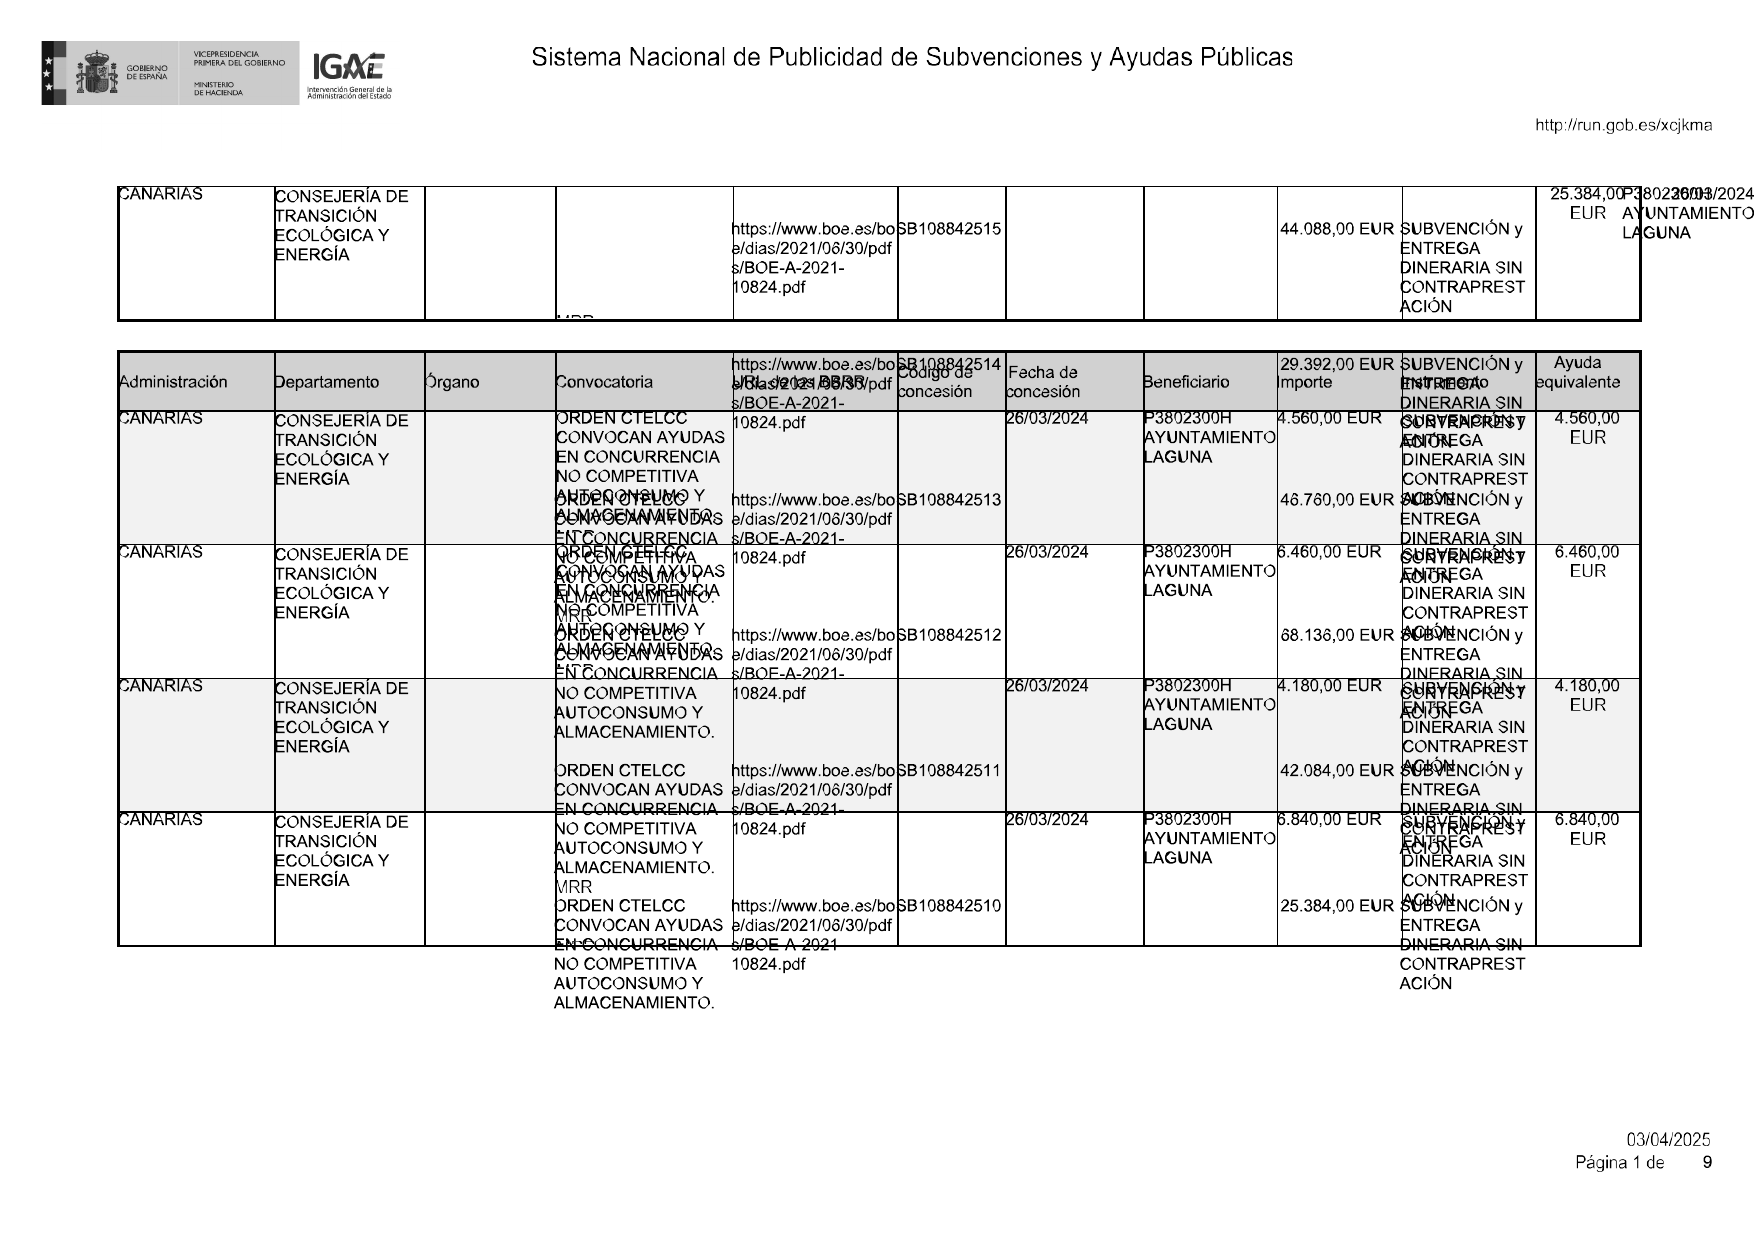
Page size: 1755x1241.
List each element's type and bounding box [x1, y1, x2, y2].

table_cell [734, 412, 897, 544]
table_cell [599, 553, 606, 562]
table_cell [599, 586, 606, 593]
table_cell [570, 617, 577, 628]
table_cell [426, 813, 555, 945]
table_cell [1278, 412, 1402, 544]
table_header [276, 353, 424, 410]
table_cell [1403, 545, 1535, 678]
table_cell [597, 534, 604, 543]
table_cell [624, 574, 645, 594]
table_cell [1403, 412, 1535, 544]
table_cell [1406, 455, 1411, 464]
table_cell [1403, 813, 1535, 945]
table_cell [577, 597, 589, 609]
table_cell [160, 813, 165, 824]
table_cell [615, 603, 621, 611]
table_cell [1007, 187, 1143, 319]
table_cell [121, 679, 133, 690]
table_cell [651, 553, 663, 581]
table_cell [568, 589, 575, 603]
table_header [1278, 353, 1402, 410]
table_cell [597, 805, 604, 811]
table_cell [1007, 412, 1143, 544]
table_cell [557, 813, 733, 945]
table_header [734, 353, 897, 410]
table_cell [899, 679, 1005, 811]
table_cell [1145, 187, 1277, 319]
table_cell [589, 595, 603, 614]
table_cell [1406, 723, 1411, 731]
table_cell [557, 412, 733, 544]
table_cell [1403, 827, 1412, 833]
table_cell [575, 545, 590, 572]
table_cell [160, 679, 165, 691]
table_cell [1038, 413, 1044, 422]
table_cell [557, 576, 569, 590]
table_cell [1462, 813, 1474, 834]
table_cell [1361, 412, 1366, 422]
table_cell [1433, 761, 1440, 769]
table_cell [1007, 813, 1143, 945]
table_cell [426, 412, 555, 544]
table_cell [615, 545, 624, 559]
table_cell [899, 813, 1005, 945]
table_cell [559, 413, 566, 422]
table_cell [1415, 282, 1422, 291]
table_cell [1490, 817, 1498, 826]
table_cell [643, 573, 652, 600]
table_cell [1361, 545, 1366, 556]
table_cell [899, 187, 1005, 319]
table_header [900, 369, 909, 376]
table_cell [559, 433, 568, 441]
table_cell [602, 550, 610, 571]
table_cell [120, 412, 274, 544]
table_cell [615, 574, 622, 581]
table_cell [700, 592, 708, 601]
table_cell [1537, 412, 1639, 544]
table_cell [657, 545, 666, 551]
table_cell [1406, 831, 1415, 845]
table_header [1403, 399, 1409, 407]
table_cell [1038, 681, 1044, 690]
table_cell [426, 679, 555, 811]
table_cell [571, 567, 578, 575]
table_cell [1403, 679, 1535, 811]
table_cell [152, 813, 157, 824]
table_cell [1433, 815, 1440, 835]
table_cell [1187, 814, 1198, 823]
table_cell [1145, 679, 1277, 811]
table_cell [145, 187, 150, 195]
table_cell [1414, 708, 1422, 717]
table_cell [276, 813, 424, 945]
table_cell [557, 766, 564, 774]
table_cell [603, 574, 609, 581]
table_cell [654, 574, 681, 593]
table_cell [560, 567, 568, 575]
table_cell [597, 669, 604, 678]
table_cell [1406, 589, 1411, 597]
table_cell [899, 545, 1005, 678]
table_cell [557, 651, 566, 658]
table_header [1007, 353, 1143, 410]
table_cell [557, 901, 564, 910]
table_cell [1278, 545, 1402, 678]
table_cell [120, 679, 274, 811]
table_header [427, 377, 434, 386]
table_cell [1278, 679, 1402, 811]
table_cell [601, 605, 608, 614]
table_cell [1145, 813, 1277, 945]
table_cell [1537, 187, 1639, 319]
table_cell [615, 592, 623, 603]
table_cell [557, 632, 564, 639]
table_cell [584, 547, 590, 554]
table_cell [121, 187, 134, 198]
table_cell [1504, 813, 1509, 822]
table_cell [152, 545, 157, 557]
table_cell [152, 412, 156, 423]
table_cell [646, 545, 655, 551]
table_header [899, 353, 1005, 410]
table_cell [276, 412, 424, 544]
table_cell [1406, 856, 1411, 865]
table_cell [734, 545, 897, 678]
table_cell [1187, 681, 1198, 690]
table_cell [1406, 813, 1414, 825]
table_header [426, 353, 555, 410]
table_cell [559, 547, 566, 556]
table_cell [1045, 679, 1050, 688]
table_cell [569, 553, 576, 562]
table_cell [160, 187, 165, 199]
table_cell [1403, 669, 1409, 678]
table_cell [664, 556, 678, 576]
table_cell [593, 561, 602, 572]
table_header [1537, 353, 1639, 410]
table_header [120, 353, 274, 410]
table_cell [1145, 412, 1277, 544]
table_header [557, 353, 733, 410]
table_cell [1188, 547, 1198, 556]
table_cell [677, 573, 684, 581]
table_header [1145, 353, 1277, 410]
table_cell [596, 545, 605, 551]
table_cell [180, 187, 185, 198]
table_cell [121, 412, 133, 422]
table_cell [1038, 547, 1044, 556]
table_cell [557, 679, 733, 811]
table_cell [1045, 545, 1050, 554]
table_cell [1403, 187, 1535, 319]
table_cell [276, 545, 424, 678]
table_cell [758, 534, 765, 542]
table_cell [621, 547, 636, 574]
table_cell [667, 545, 678, 556]
table_cell [637, 558, 649, 572]
table_cell [557, 545, 733, 678]
table_cell [1361, 813, 1366, 823]
table_cell [1145, 545, 1277, 678]
table_cell [559, 609, 563, 619]
table_cell [1430, 843, 1438, 852]
table_cell [1439, 813, 1449, 846]
table_cell [607, 567, 614, 575]
table_cell [160, 545, 165, 557]
table_cell [1537, 813, 1639, 945]
table_cell [557, 557, 562, 566]
table_cell [734, 187, 897, 319]
table_cell [1278, 813, 1402, 945]
table_cell [426, 187, 555, 319]
table_header [277, 377, 282, 386]
table_cell [679, 597, 685, 612]
table_cell [584, 413, 590, 422]
table_cell [1537, 679, 1639, 811]
table_cell [636, 564, 641, 572]
table_cell [120, 187, 274, 319]
table_cell [180, 679, 184, 690]
table_cell [276, 679, 424, 811]
table_cell [734, 679, 897, 811]
table_cell [1403, 534, 1409, 542]
table_cell [120, 545, 274, 678]
table_cell [590, 573, 597, 581]
table_cell [899, 412, 1005, 544]
table_cell [675, 564, 680, 574]
table_header [1403, 353, 1535, 410]
table_cell [582, 631, 588, 639]
table_cell [152, 187, 157, 198]
table_cell [152, 679, 157, 690]
table_cell [1037, 813, 1045, 823]
table_cell [571, 433, 578, 441]
table_cell [1474, 813, 1493, 823]
table_cell [758, 669, 765, 678]
table_cell [426, 545, 555, 678]
table_cell [145, 545, 150, 553]
table_cell [1537, 545, 1639, 678]
table_cell [734, 813, 897, 945]
table_cell [606, 578, 617, 590]
table_cell [1278, 187, 1402, 319]
table_cell [571, 573, 590, 598]
table_cell [180, 412, 184, 422]
table_cell [160, 412, 165, 423]
table_cell [276, 187, 424, 319]
table_cell [1590, 187, 1597, 194]
table_cell [180, 545, 185, 556]
table_cell [557, 921, 566, 929]
table_cell [587, 555, 596, 562]
table_cell [1361, 679, 1366, 689]
table_cell [758, 805, 765, 811]
table_cell [1007, 545, 1143, 678]
table_cell [180, 813, 184, 824]
table_cell [557, 187, 733, 319]
table_cell [587, 579, 602, 594]
table_cell [1007, 679, 1143, 811]
table_cell [557, 599, 565, 610]
table_cell [806, 672, 813, 678]
table_cell [1403, 263, 1409, 272]
table_cell [1433, 895, 1440, 903]
table_cell [565, 557, 574, 568]
table_cell [569, 785, 576, 794]
table_cell [618, 648, 630, 658]
table_cell [121, 813, 133, 823]
table_cell [120, 813, 274, 945]
table_cell [121, 545, 134, 556]
table_cell [569, 921, 576, 929]
